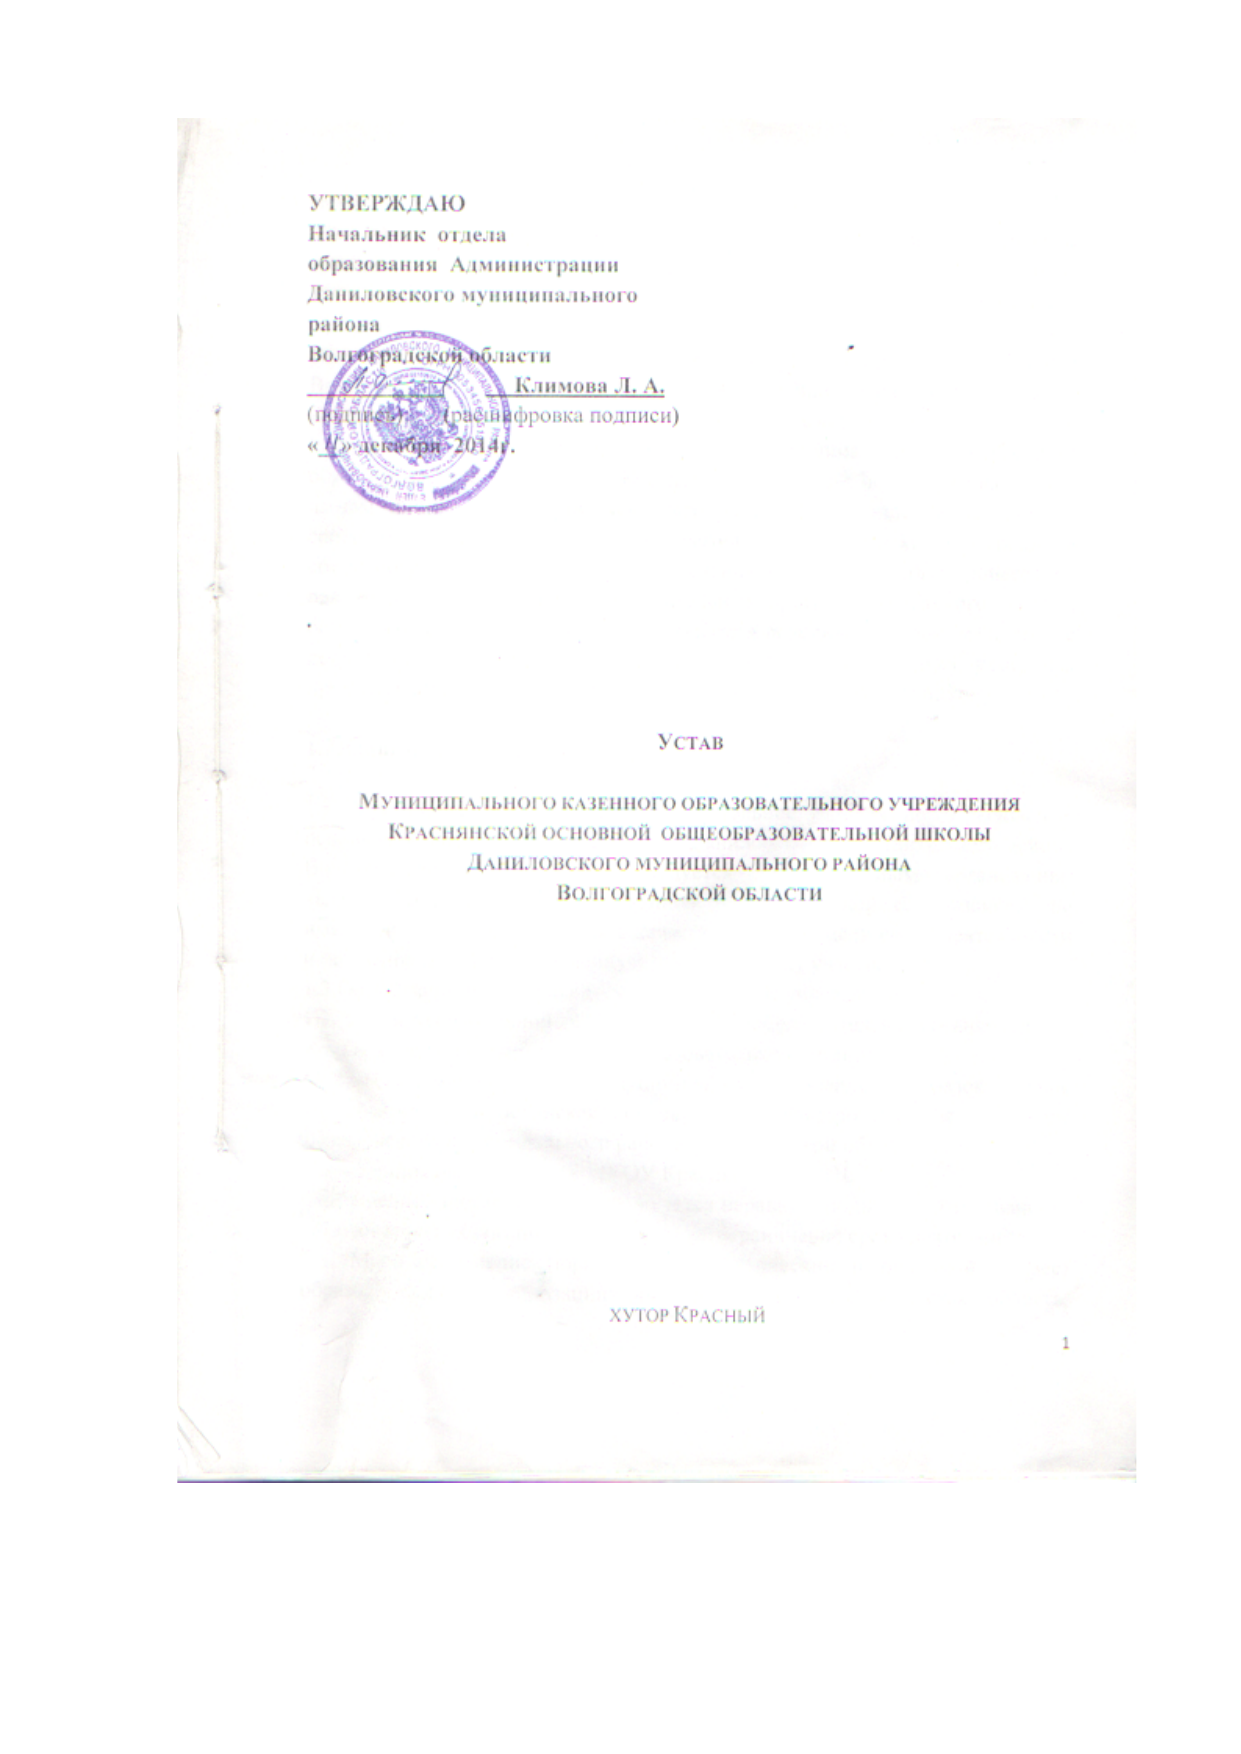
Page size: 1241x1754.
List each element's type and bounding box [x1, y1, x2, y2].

picture [177, 118, 1137, 1483]
